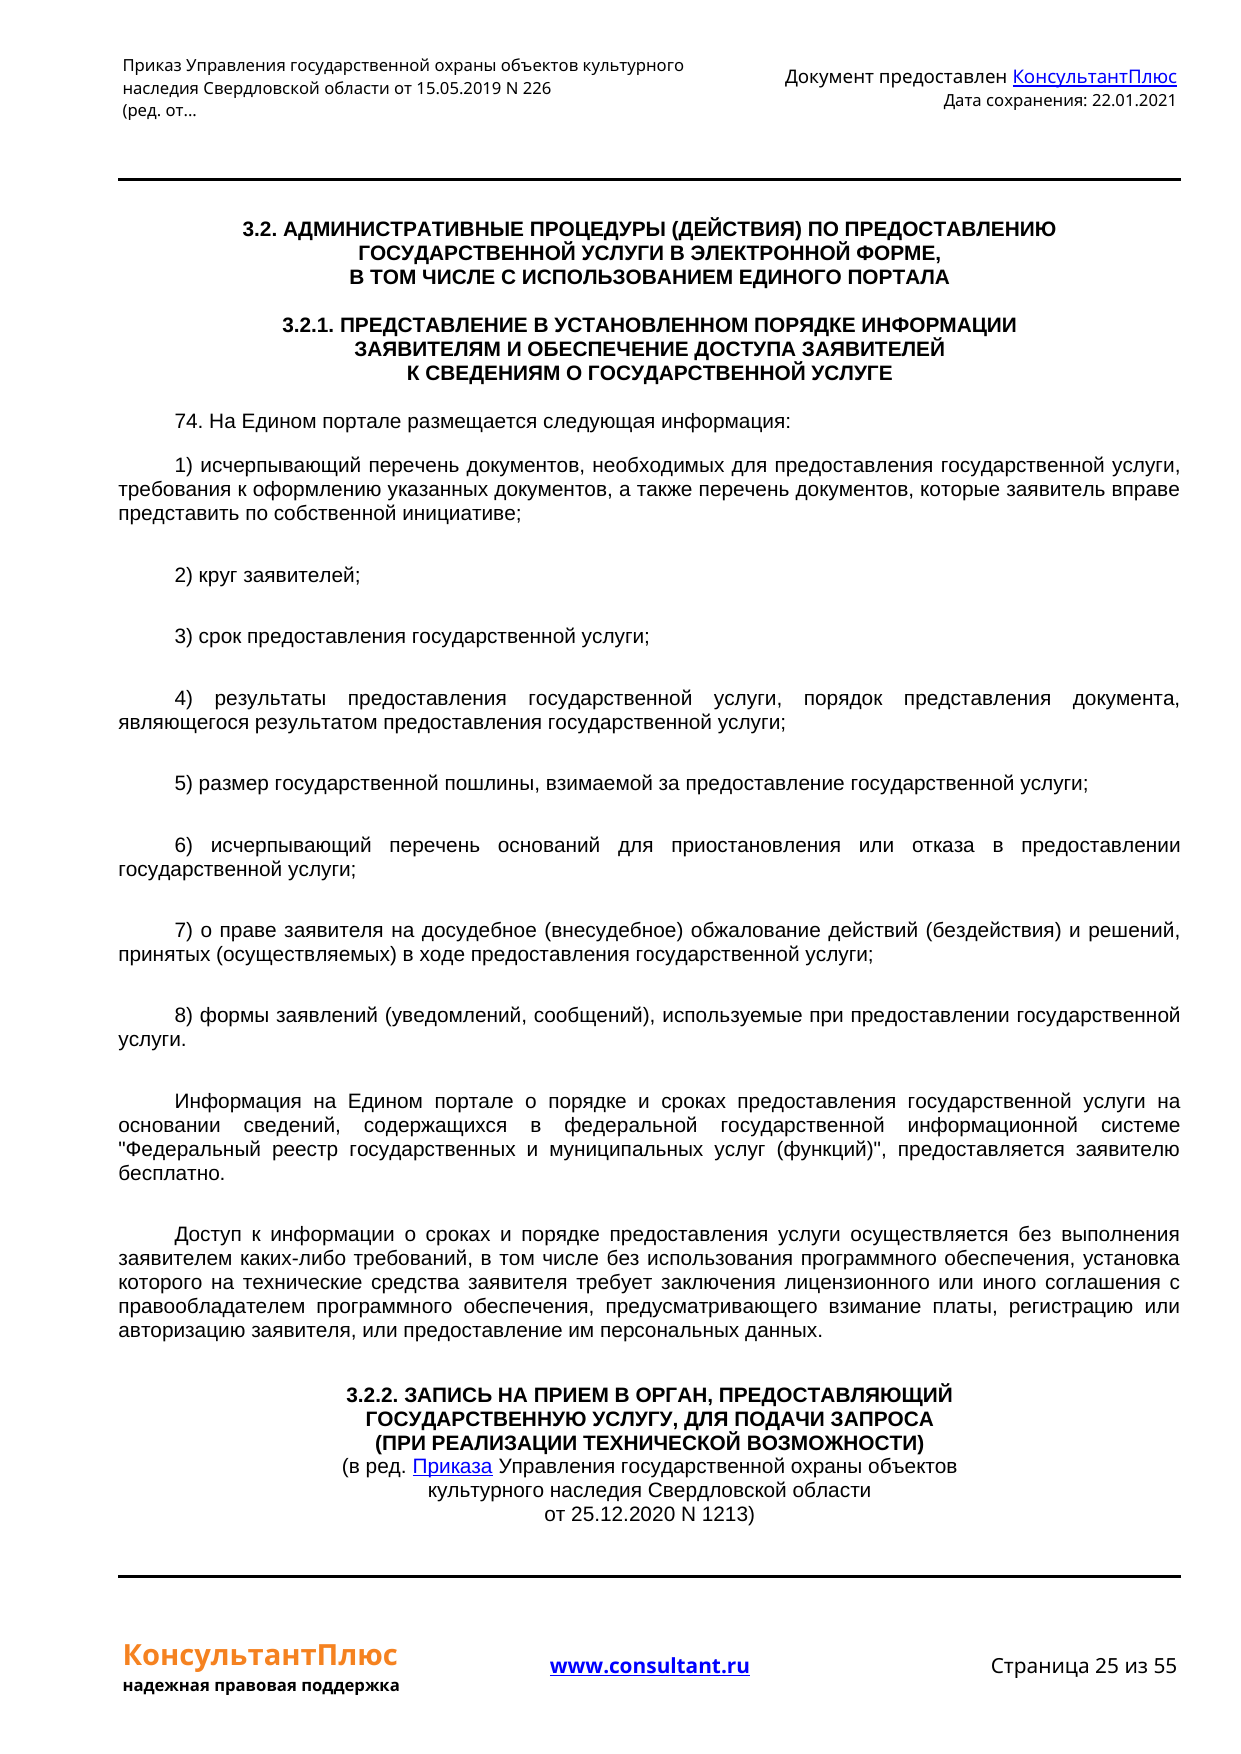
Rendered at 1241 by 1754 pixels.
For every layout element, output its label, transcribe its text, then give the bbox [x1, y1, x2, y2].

text 2) круг заявителей; [118, 563, 1181, 587]
title 3.2.2. ЗАПИСЬ НА ПРИЕМ В ОРГАН, ПРЕДОСТАВЛЯЮЩИЙ [118, 1382, 1181, 1406]
title 3.2. АДМИНИСТРАТИВНЫЕ ПРОЦЕДУРЫ (ДЕЙСТВИЯ) ПО ПРЕДОСТАВЛЕНИЮ [118, 217, 1181, 241]
text Доступ к информации о сроках и порядке предоставления услуги осуществляется без выполнения заявителем каких-либо требований, в том числе без использования программного обеспечения, установка которого на технические средства заявителя требует заключения лицензионного или иного соглашения с правообладателем программного обеспечения, предусматривающего взимание платы, регистрацию или авторизацию заявителя, или предоставление им персональных данных. [118, 1222, 1181, 1342]
text 74. На Едином портале размещается следующая информация: [118, 408, 1181, 432]
text 8) формы заявлений (уведомлений, сообщений), используемые при предоставлении государственной услуги. [118, 1003, 1181, 1051]
text культурного наследия Свердловской области [118, 1478, 1181, 1502]
title (ПРИ РЕАЛИЗАЦИИ ТЕХНИЧЕСКОЙ ВОЗМОЖНОСТИ) [118, 1430, 1181, 1454]
title ГОСУДАРСТВЕННОЙ УСЛУГИ В ЭЛЕКТРОННОЙ ФОРМЕ, [118, 241, 1181, 265]
text 6) исчерпывающий перечень оснований для приостановления или отказа в предоставлении государственной услуги; [118, 832, 1181, 880]
text 1) исчерпывающий перечень документов, необходимых для предоставления государственной услуги, требования к оформлению указанных документов, а также перечень документов, которые заявитель вправе представить по собственной инициативе; [118, 453, 1181, 525]
text 7) о праве заявителя на досудебное (внесудебное) обжалование действий (бездействия) и решений, принятых (осуществляемых) в ходе предоставления государственной услуги; [118, 918, 1181, 966]
title ЗАЯВИТЕЛЯМ И ОБЕСПЕЧЕНИЕ ДОСТУПА ЗАЯВИТЕЛЕЙ [118, 337, 1181, 361]
title В ТОМ ЧИСЛЕ С ИСПОЛЬЗОВАНИЕМ ЕДИНОГО ПОРТАЛА [118, 265, 1181, 289]
title К СВЕДЕНИЯМ О ГОСУДАРСТВЕННОЙ УСЛУГЕ [118, 361, 1181, 384]
text 5) размер государственной пошлины, взимаемой за предоставление государственной услуги; [118, 771, 1181, 795]
text Информация на Едином портале о порядке и сроках предоставления государственной услуги на основании сведений, содержащихся в федеральной государственной информационной системе "Федеральный реестр государственных и муниципальных услуг (функций)", предоставляется заявителю бесплатно. [118, 1089, 1181, 1184]
text от 25.12.2020 N 1213) [118, 1502, 1181, 1526]
text 3) срок предоставления государственной услуги; [118, 624, 1181, 648]
text 4) результаты предоставления государственной услуги, порядок представления документа, являющегося результатом предоставления государственной услуги; [118, 686, 1181, 733]
title 3.2.1. ПРЕДСТАВЛЕНИЕ В УСТАНОВЛЕННОМ ПОРЯДКЕ ИНФОРМАЦИИ [118, 313, 1181, 337]
text (в ред. Приказа Управления государственной охраны объектов [118, 1454, 1181, 1478]
title ГОСУДАРСТВЕННУЮ УСЛУГУ, ДЛЯ ПОДАЧИ ЗАПРОСА [118, 1406, 1181, 1430]
